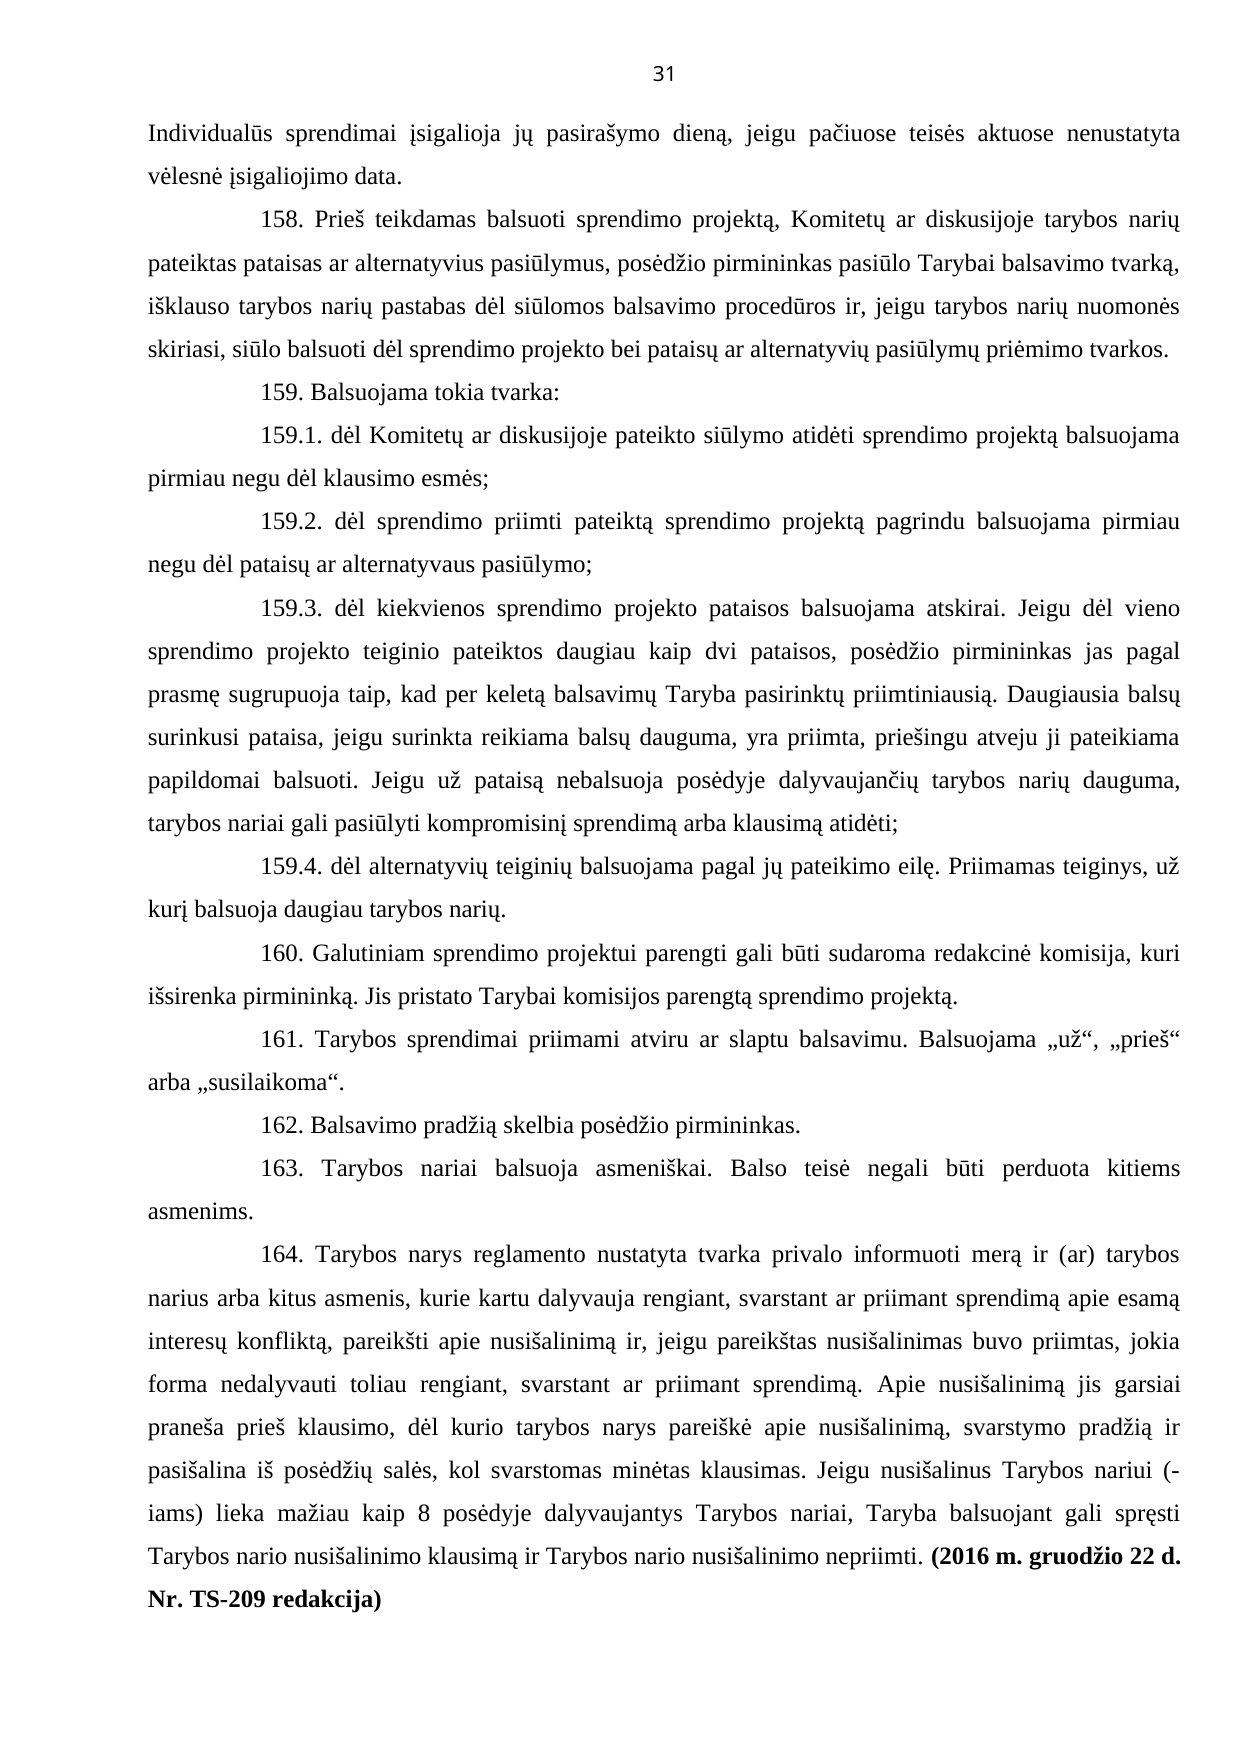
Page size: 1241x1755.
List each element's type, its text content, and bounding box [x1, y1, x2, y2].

text 163. Tarybos nariai balsuoja asmeniškai. Balso teisė negali būti perduota kitiems asmenims. [148, 1153, 1181, 1225]
text 160. Galutiniam sprendimo projektui parengti gali būti sudaroma redakcinė komisija, kuri išsirenka pirmininką. Jis pristato Tarybai komisijos parengtą sprendimo projektą. [148, 938, 1181, 1009]
text 159.4. dėl alternatyvių teiginių balsuojama pagal jų pateikimo eilę. Priimamas teiginys, už kurį balsuoja daugiau tarybos narių. [148, 851, 1181, 923]
text 159.1. dėl Komitetų ar diskusijoje pateikto siūlymo atidėti sprendimo projektą balsuojama pirmiau negu dėl klausimo esmės; [148, 420, 1181, 492]
text 161. Tarybos sprendimai priimami atviru ar slaptu balsavimu. Balsuojama „už“, „prieš“ arba „susilaikoma“. [148, 1024, 1181, 1096]
text 159.3. dėl kiekvienos sprendimo projekto pataisos balsuojama atskirai. Jeigu dėl vieno sprendimo projekto teiginio pateiktos daugiau kaip dvi pataisos, posėdžio pirmininkas jas pagal prasmę sugrupuoja taip, kad per keletą balsavimų Taryba pasirinktų priimtiniausią. Daugiausia balsų surinkusi pataisa, jeigu surinkta reikiama balsų dauguma, yra priimta, priešingu atveju ji pateikiama papildomai balsuoti. Jeigu už pataisą nebalsuoja posėdyje dalyvaujančių tarybos narių dauguma, tarybos nariai gali pasiūlyti kompromisinį sprendimą arba klausimą atidėti; [148, 593, 1181, 837]
text Individualūs sprendimai įsigalioja jų pasirašymo dieną, jeigu pačiuose teisės aktuose nenustatyta vėlesnė įsigaliojimo data. [148, 118, 1181, 190]
text 164. Tarybos narys reglamento nustatyta tvarka privalo informuoti merą ir (ar) tarybos narius arba kitus asmenis, kurie kartu dalyvauja rengiant, svarstant ar priimant sprendimą apie esamą interesų konfliktą, pareikšti apie nusišalinimą ir, jeigu pareikštas nusišalinimas buvo priimtas, jokia forma nedalyvauti toliau rengiant, svarstant ar priimant sprendimą. Apie nusišalinimą jis garsiai praneša prieš klausimo, dėl kurio tarybos narys pareiškė apie nusišalinimą, svarstymo pradžią ir pasišalina iš posėdžių salės, kol svarstomas minėtas klausimas. Jeigu nusišalinus Tarybos nariui (-iams) lieka mažiau kaip 8 posėdyje dalyvaujantys Tarybos nariai, Taryba balsuojant gali spręsti Tarybos nario nusišalinimo klausimą ir Tarybos nario nusišalinimo nepriimti. (2016 m. gruodžio 22 d. Nr. TS-209 redakcija) [148, 1239, 1181, 1613]
text 159.2. dėl sprendimo priimti pateiktą sprendimo projektą pagrindu balsuojama pirmiau negu dėl pataisų ar alternatyvaus pasiūlymo; [148, 506, 1181, 578]
text 162. Balsavimo pradžią skelbia posėdžio pirmininkas. [148, 1110, 1181, 1139]
text 158. Prieš teikdamas balsuoti sprendimo projektą, Komitetų ar diskusijoje tarybos narių pateiktas pataisas ar alternatyvius pasiūlymus, posėdžio pirmininkas pasiūlo Tarybai balsavimo tvarką, išklauso tarybos narių pastabas dėl siūlomos balsavimo procedūros ir, jeigu tarybos narių nuomonės skiriasi, siūlo balsuoti dėl sprendimo projekto bei pataisų ar alternatyvių pasiūlymų priėmimo tvarkos. [148, 204, 1181, 363]
text 159. Balsuojama tokia tvarka: [148, 377, 1181, 406]
